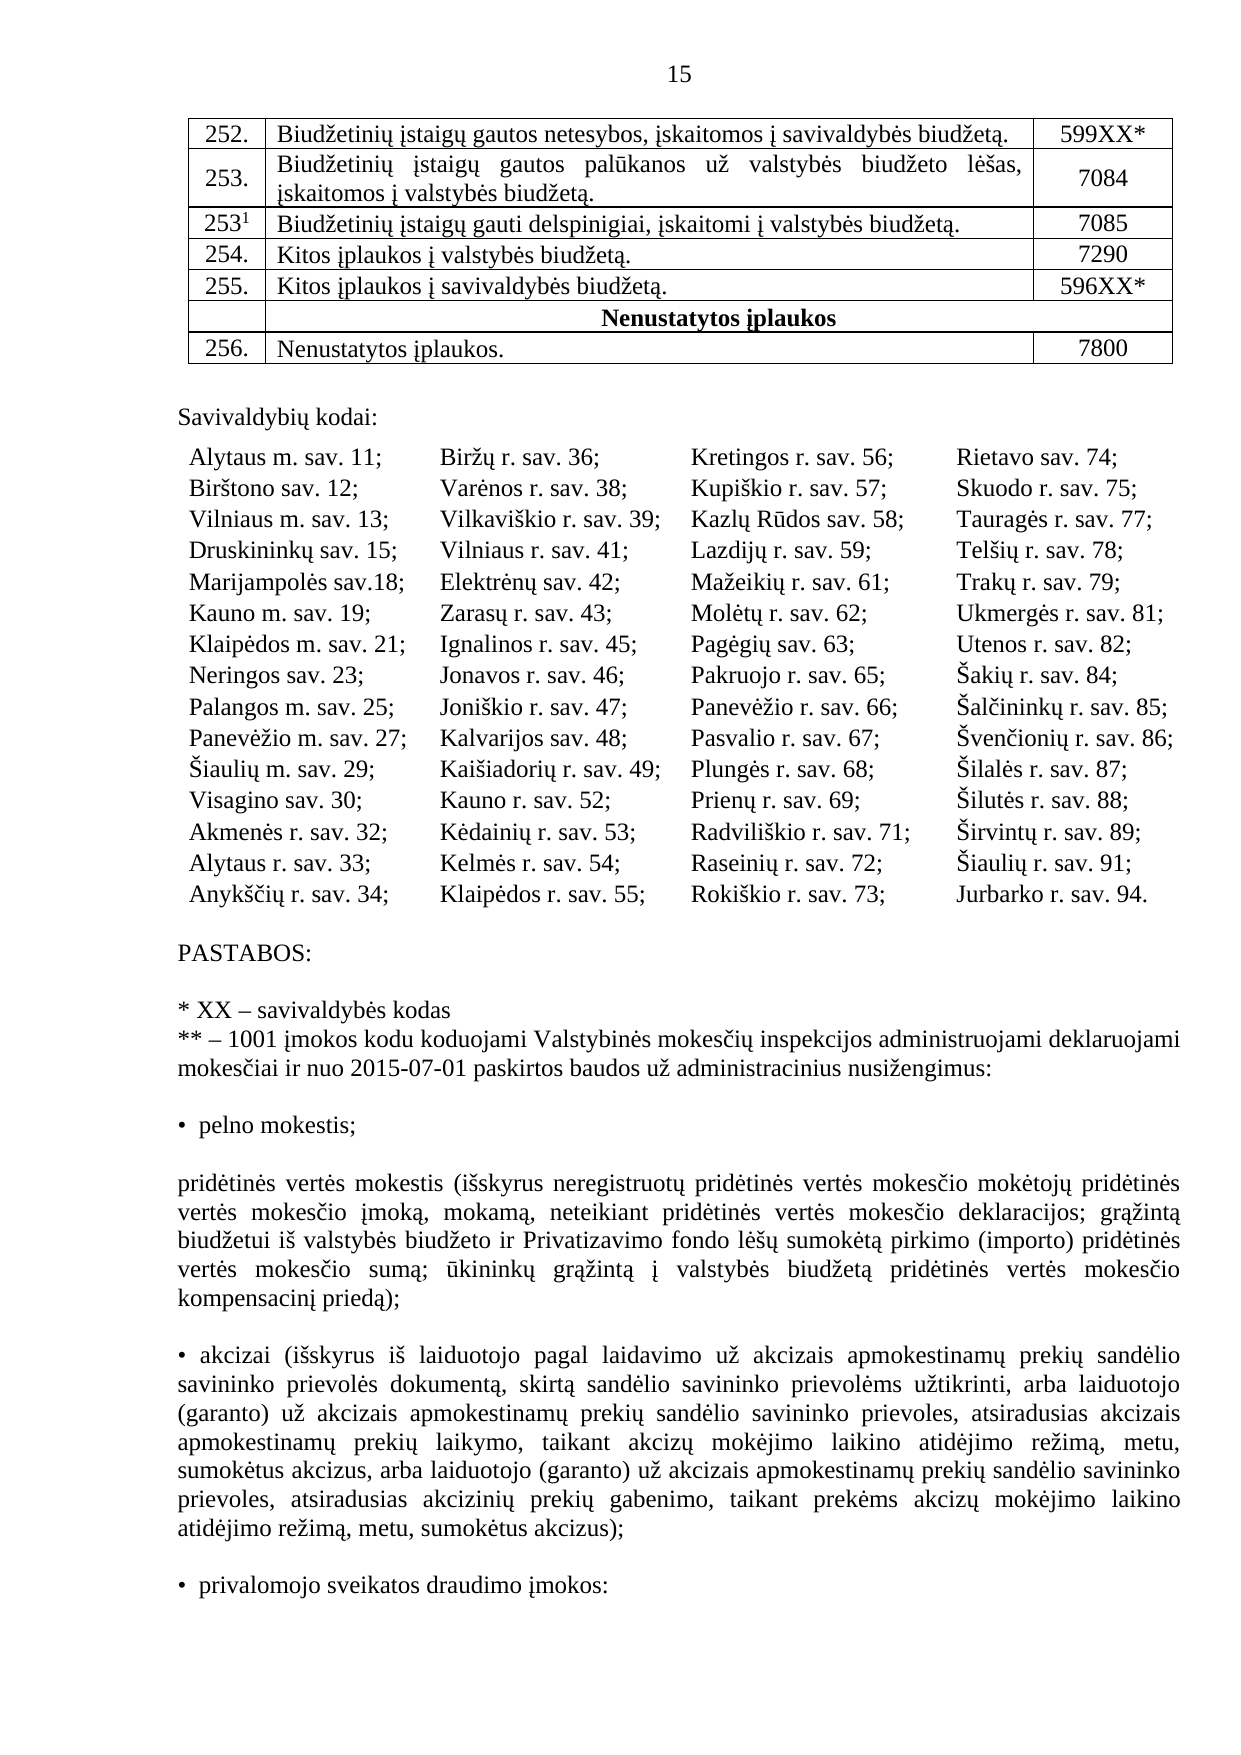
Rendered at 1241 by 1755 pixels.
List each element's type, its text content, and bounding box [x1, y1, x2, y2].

table_cell Telšių r. sav. 78; [945, 534, 1240, 565]
table_header Kretingos r. sav. 56; [679, 440, 945, 472]
text ** – 1001 įmokos kodu koduojami Valstybinės mokesčių inspekcijos administruojami deklaruojami mokesčiai ir nuo 2015-07-01 paskirtos baudos už administracinius nusižengimus: [177, 1024, 1181, 1082]
table_cell Pasvalio r. sav. 67; [679, 722, 945, 753]
table_cell 253. [189, 149, 265, 206]
table_cell Jurbarko r. sav. 94. [945, 878, 1240, 909]
text Savivaldybių kodai: [177, 402, 1181, 431]
table_cell Alytaus r. sav. 33; [177, 847, 428, 878]
table_cell [189, 301, 265, 331]
table_cell Kauno m. sav. 19; [177, 597, 428, 628]
table_cell Druskininkų sav. 15; [177, 534, 428, 565]
table_cell Varėnos r. sav. 38; [428, 472, 679, 503]
table_cell Lazdijų r. sav. 59; [679, 534, 945, 565]
table_cell 2531 [189, 208, 265, 238]
table_cell Joniškio r. sav. 47; [428, 690, 679, 722]
table_header Rietavo sav. 74; [945, 440, 1240, 472]
table_cell 256. [189, 333, 265, 363]
table_cell 7085 [1034, 208, 1172, 238]
table_cell Šiaulių r. sav. 91; [945, 847, 1240, 878]
table_cell Kitos įplaukos į savivaldybės biudžetą. [266, 270, 1033, 300]
table_cell Marijampolės sav.18; [177, 565, 428, 597]
table_cell Akmenės r. sav. 32; [177, 815, 428, 847]
table_cell Klaipėdos r. sav. 55; [428, 878, 679, 909]
table_cell Kelmės r. sav. 54; [428, 847, 679, 878]
table_cell Kauno r. sav. 52; [428, 784, 679, 815]
table_cell 7290 [1034, 239, 1172, 269]
table_cell Raseinių r. sav. 72; [679, 847, 945, 878]
table_cell Vilniaus r. sav. 41; [428, 534, 679, 565]
table_cell Kazlų Rūdos sav. 58; [679, 503, 945, 534]
table_cell 252. [189, 119, 265, 148]
table_cell Pakruojo r. sav. 65; [679, 659, 945, 690]
text • akcizai (išskyrus iš laiduotojo pagal laidavimo už akcizais apmokestinamų prekių sandėlio savininko prievolės dokumentą, skirtą sandėlio savininko prievolėms užtikrinti, arba laiduotojo (garanto) už akcizais apmokestinamų prekių sandėlio savininko prievoles, atsiradusias akcizais apmokestinamų prekių laikymo, taikant akcizų mokėjimo laikino atidėjimo režimą, metu, sumokėtus akcizus, arba laiduotojo (garanto) už akcizais apmokestinamų prekių sandėlio savininko prievoles, atsiradusias akcizinių prekių gabenimo, taikant prekėms akcizų mokėjimo laikino atidėjimo režimą, metu, sumokėtus akcizus); [177, 1312, 1181, 1542]
table_cell Klaipėdos m. sav. 21; [177, 628, 428, 659]
table_cell Skuodo r. sav. 75; [945, 472, 1240, 503]
table_cell Panevėžio m. sav. 27; [177, 722, 428, 753]
table_header Alytaus m. sav. 11; [177, 440, 428, 472]
table_cell Molėtų r. sav. 62; [679, 597, 945, 628]
table_cell Kitos įplaukos į valstybės biudžetą. [266, 239, 1033, 269]
text • privalomojo sveikatos draudimo įmokos: [177, 1542, 1181, 1599]
table_cell Vilniaus m. sav. 13; [177, 503, 428, 534]
table_cell Prienų r. sav. 69; [679, 784, 945, 815]
table_cell Ukmergės r. sav. 81; [945, 597, 1240, 628]
table_cell Šalčininkų r. sav. 85; [945, 690, 1240, 722]
table_cell Elektrėnų sav. 42; [428, 565, 679, 597]
table_cell Tauragės r. sav. 77; [945, 503, 1240, 534]
table_cell Šiaulių m. sav. 29; [177, 753, 428, 784]
table_cell Rokiškio r. sav. 73; [679, 878, 945, 909]
table_cell 255. [189, 270, 265, 300]
table_cell 596XX* [1034, 270, 1172, 300]
table_cell Biudžetinių įstaigų gautos netesybos, įskaitomos į savivaldybės biudžetą. [266, 119, 1033, 148]
table_cell Trakų r. sav. 79; [945, 565, 1240, 597]
table_cell Pagėgių sav. 63; [679, 628, 945, 659]
table_header Biržų r. sav. 36; [428, 440, 679, 472]
text pridėtinės vertės mokestis (išskyrus neregistruotų pridėtinės vertės mokesčio mokėtojų pridėtinės vertės mokesčio įmoką, mokamą, neteikiant pridėtinės vertės mokesčio deklaracijos; grąžintą biudžetui iš valstybės biudžeto ir Privatizavimo fondo lėšų sumokėtą pirkimo (importo) pridėtinės vertės mokesčio sumą; ūkininkų grąžintą į valstybės biudžetą pridėtinės vertės mokesčio kompensacinį priedą); [177, 1139, 1181, 1312]
table_cell Panevėžio r. sav. 66; [679, 690, 945, 722]
table_cell Šilutės r. sav. 88; [945, 784, 1240, 815]
table_cell Plungės r. sav. 68; [679, 753, 945, 784]
text PASTABOS: [177, 938, 1181, 967]
table_cell 599XX* [1034, 119, 1172, 148]
table_cell Jonavos r. sav. 46; [428, 659, 679, 690]
table_cell 254. [189, 239, 265, 269]
table_cell Palangos m. sav. 25; [177, 690, 428, 722]
table_cell 7800 [1034, 333, 1172, 363]
table_cell Kalvarijos sav. 48; [428, 722, 679, 753]
table_cell Kupiškio r. sav. 57; [679, 472, 945, 503]
table_cell Ignalinos r. sav. 45; [428, 628, 679, 659]
table_cell Mažeikių r. sav. 61; [679, 565, 945, 597]
table_cell Vilkaviškio r. sav. 39; [428, 503, 679, 534]
table_cell Anykščių r. sav. 34; [177, 878, 428, 909]
table_cell Šilalės r. sav. 87; [945, 753, 1240, 784]
table_cell Neringos sav. 23; [177, 659, 428, 690]
table_cell Biudžetinių įstaigų gauti delspinigiai, įskaitomi į valstybės biudžetą. [266, 208, 1033, 238]
table_cell Kėdainių r. sav. 53; [428, 815, 679, 847]
table_cell Nenustatytos įplaukos [266, 301, 1172, 331]
text * XX – savivaldybės kodas [177, 995, 1181, 1024]
table_cell Šakių r. sav. 84; [945, 659, 1240, 690]
table_cell Švenčionių r. sav. 86; [945, 722, 1240, 753]
table_cell Utenos r. sav. 82; [945, 628, 1240, 659]
table_cell Biudžetinių įstaigų gautos palūkanos už valstybės biudžeto lėšas, įskaitomos į valstybės biudžetą. [266, 149, 1033, 206]
table_cell Nenustatytos įplaukos. [266, 333, 1033, 363]
table_cell Radviliškio r. sav. 71; [679, 815, 945, 847]
table_cell Birštono sav. 12; [177, 472, 428, 503]
table_cell Zarasų r. sav. 43; [428, 597, 679, 628]
table_cell Visagino sav. 30; [177, 784, 428, 815]
table_cell Širvintų r. sav. 89; [945, 815, 1240, 847]
table_cell Kaišiadorių r. sav. 49; [428, 753, 679, 784]
table_cell 7084 [1034, 149, 1172, 206]
text • pelno mokestis; [177, 1110, 1181, 1139]
